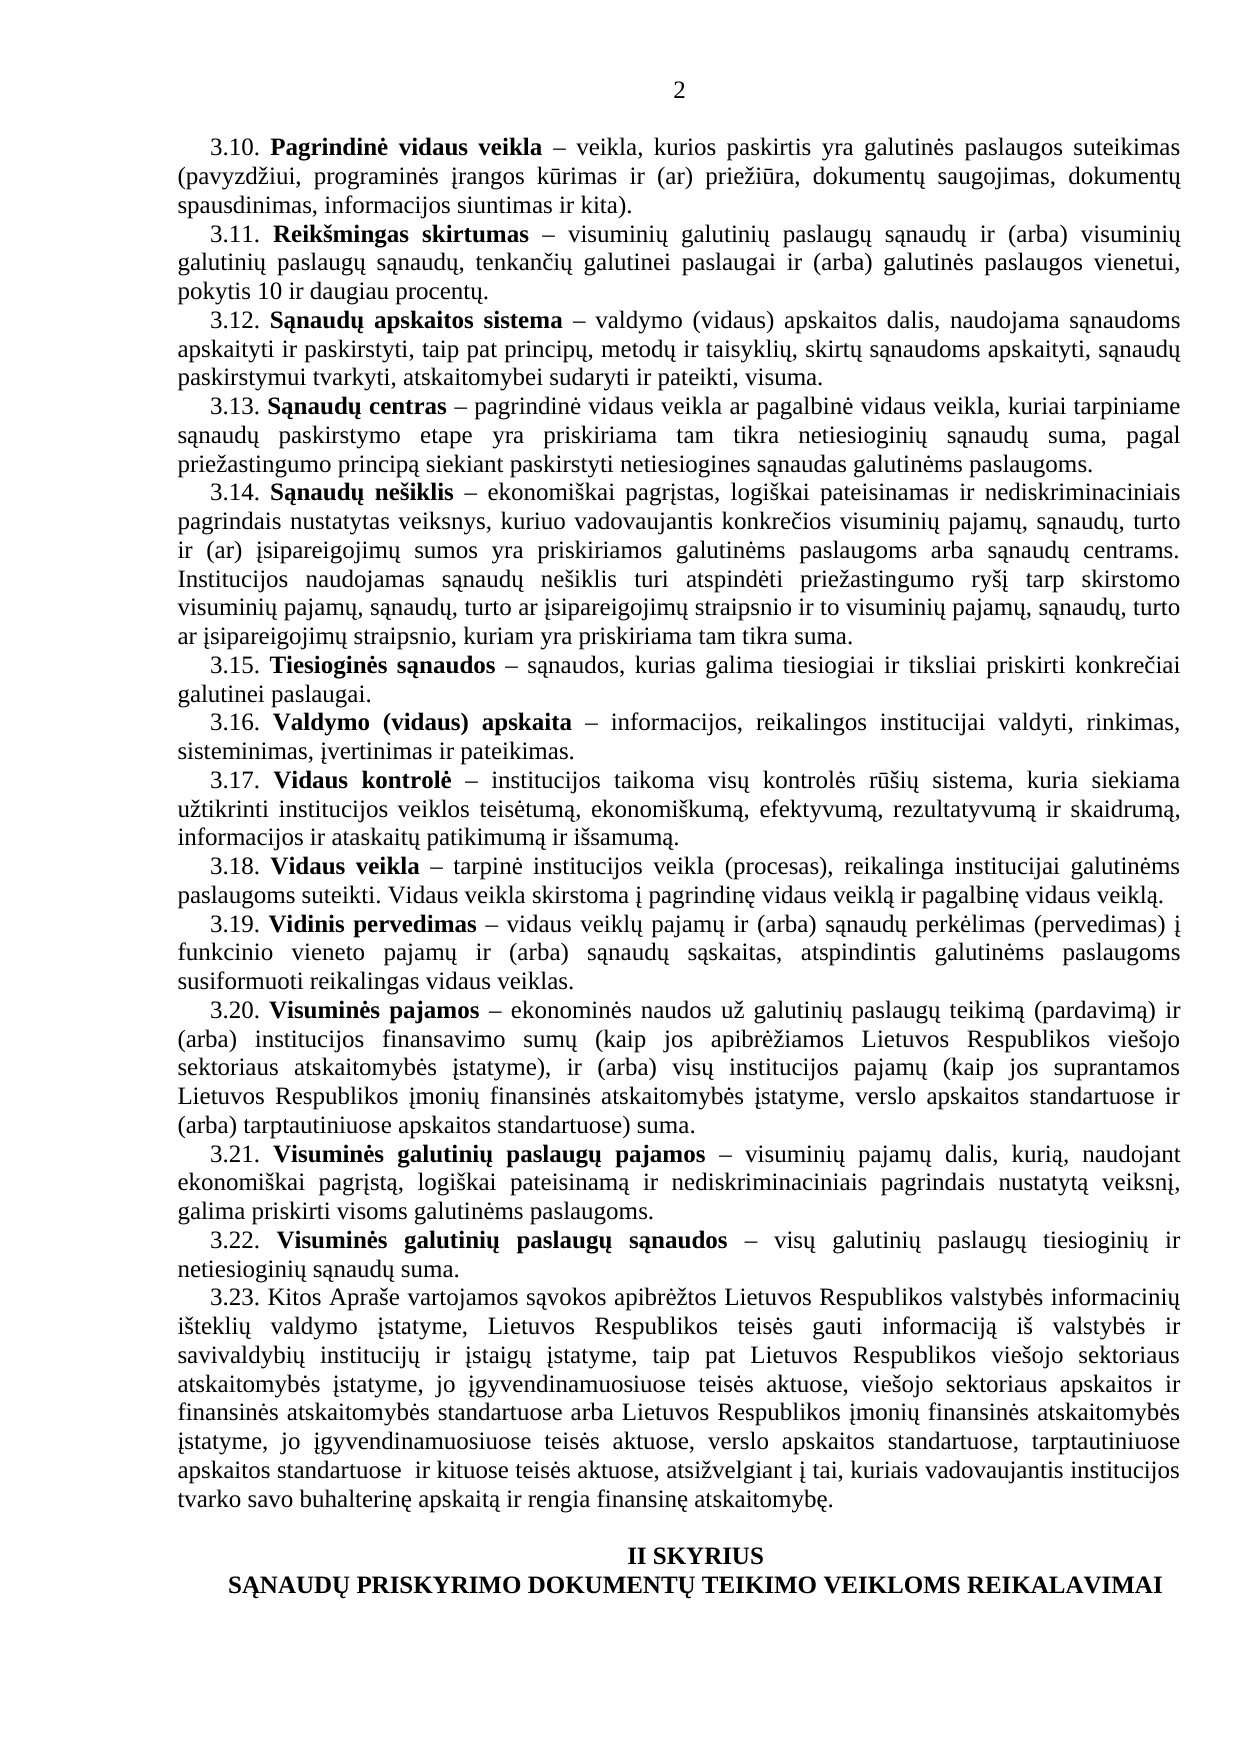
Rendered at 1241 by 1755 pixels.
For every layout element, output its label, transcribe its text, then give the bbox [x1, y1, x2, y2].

text 3.14. Sąnaudų nešiklis – ekonomiškai pagrįstas, logiškai pateisinamas ir nediskriminaciniais pagrindais nustatytas veiksnys, kuriuo vadovaujantis konkrečios visuminių pajamų, sąnaudų, turto ir (ar) įsipareigojimų sumos yra priskiriamos galutinėms paslaugoms arba sąnaudų centrams. Institucijos naudojamas sąnaudų nešiklis turi atspindėti priežastingumo ryšį tarp skirstomo visuminių pajamų, sąnaudų, turto ar įsipareigojimų straipsnio ir to visuminių pajamų, sąnaudų, turto ar įsipareigojimų straipsnio, kuriam yra priskiriama tam tikra suma. [177, 477, 1181, 650]
text 3.15. Tiesioginės sąnaudos – sąnaudos, kurias galima tiesiogiai ir tiksliai priskirti konkrečiai galutinei paslaugai. [177, 650, 1181, 707]
text II SKYRIUS [177, 1541, 1181, 1570]
text 3.23. Kitos Apraše vartojamos sąvokos apibrėžtos Lietuvos Respublikos valstybės informacinių išteklių valdymo įstatyme, Lietuvos Respublikos teisės gauti informaciją iš valstybės ir savivaldybių institucijų ir įstaigų įstatyme, taip pat Lietuvos Respublikos viešojo sektoriaus atskaitomybės įstatyme, jo įgyvendinamuosiuose teisės aktuose, viešojo sektoriaus apskaitos ir finansinės atskaitomybės standartuose arba Lietuvos Respublikos įmonių finansinės atskaitomybės įstatyme, jo įgyvendinamuosiuose teisės aktuose, verslo apskaitos standartuose, tarptautiniuose apskaitos standartuose ir kituose teisės aktuose, atsižvelgiant į tai, kuriais vadovaujantis institucijos tvarko savo buhalterinę apskaitą ir rengia finansinę atskaitomybę. [177, 1282, 1181, 1512]
text 3.13. Sąnaudų centras – pagrindinė vidaus veikla ar pagalbinė vidaus veikla, kuriai tarpiniame sąnaudų paskirstymo etape yra priskiriama tam tikra netiesioginių sąnaudų suma, pagal priežastingumo principą siekiant paskirstyti netiesiogines sąnaudas galutinėms paslaugoms. [177, 391, 1181, 477]
text 3.17. Vidaus kontrolė – institucijos taikoma visų kontrolės rūšių sistema, kuria siekiama užtikrinti institucijos veiklos teisėtumą, ekonomiškumą, efektyvumą, rezultatyvumą ir skaidrumą, informacijos ir ataskaitų patikimumą ir išsamumą. [177, 765, 1181, 851]
text 3.22. Visuminės galutinių paslaugų sąnaudos – visų galutinių paslaugų tiesioginių ir netiesioginių sąnaudų suma. [177, 1225, 1181, 1282]
text 3.10. Pagrindinė vidaus veikla – veikla, kurios paskirtis yra galutinės paslaugos suteikimas (pavyzdžiui, programinės įrangos kūrimas ir (ar) priežiūra, dokumentų saugojimas, dokumentų spausdinimas, informacijos siuntimas ir kita). [177, 132, 1181, 219]
text 3.20. Visuminės pajamos – ekonominės naudos už galutinių paslaugų teikimą (pardavimą) ir (arba) institucijos finansavimo sumų (kaip jos apibrėžiamos Lietuvos Respublikos viešojo sektoriaus atskaitomybės įstatyme), ir (arba) visų institucijos pajamų (kaip jos suprantamos Lietuvos Respublikos įmonių finansinės atskaitomybės įstatyme, verslo apskaitos standartuose ir (arba) tarptautiniuose apskaitos standartuose) suma. [177, 995, 1181, 1139]
text 3.21. Visuminės galutinių paslaugų pajamos – visuminių pajamų dalis, kurią, naudojant ekonomiškai pagrįstą, logiškai pateisinamą ir nediskriminaciniais pagrindais nustatytą veiksnį, galima priskirti visoms galutinėms paslaugoms. [177, 1139, 1181, 1225]
text 3.16. Valdymo (vidaus) apskaita – informacijos, reikalingos institucijai valdyti, rinkimas, sisteminimas, įvertinimas ir pateikimas. [177, 707, 1181, 765]
text 3.12. Sąnaudų apskaitos sistema – valdymo (vidaus) apskaitos dalis, naudojama sąnaudoms apskaityti ir paskirstyti, taip pat principų, metodų ir taisyklių, skirtų sąnaudoms apskaityti, sąnaudų paskirstymui tvarkyti, atskaitomybei sudaryti ir pateikti, visuma. [177, 305, 1181, 391]
text 3.11. Reikšmingas skirtumas – visuminių galutinių paslaugų sąnaudų ir (arba) visuminių galutinių paslaugų sąnaudų, tenkančių galutinei paslaugai ir (arba) galutinės paslaugos vienetui, pokytis 10 ir daugiau procentų. [177, 219, 1181, 305]
text 3.19. Vidinis pervedimas – vidaus veiklų pajamų ir (arba) sąnaudų perkėlimas (pervedimas) į funkcinio vieneto pajamų ir (arba) sąnaudų sąskaitas, atspindintis galutinėms paslaugoms susiformuoti reikalingas vidaus veiklas. [177, 909, 1181, 995]
text SĄNAUDŲ PRISKYRIMO DOKUMENTŲ TEIKIMO VEIKLOMS REIKALAVIMAI [177, 1570, 1181, 1599]
text 3.18. Vidaus veikla – tarpinė institucijos veikla (procesas), reikalinga institucijai galutinėms paslaugoms suteikti. Vidaus veikla skirstoma į pagrindinę vidaus veiklą ir pagalbinę vidaus veiklą. [177, 851, 1181, 909]
